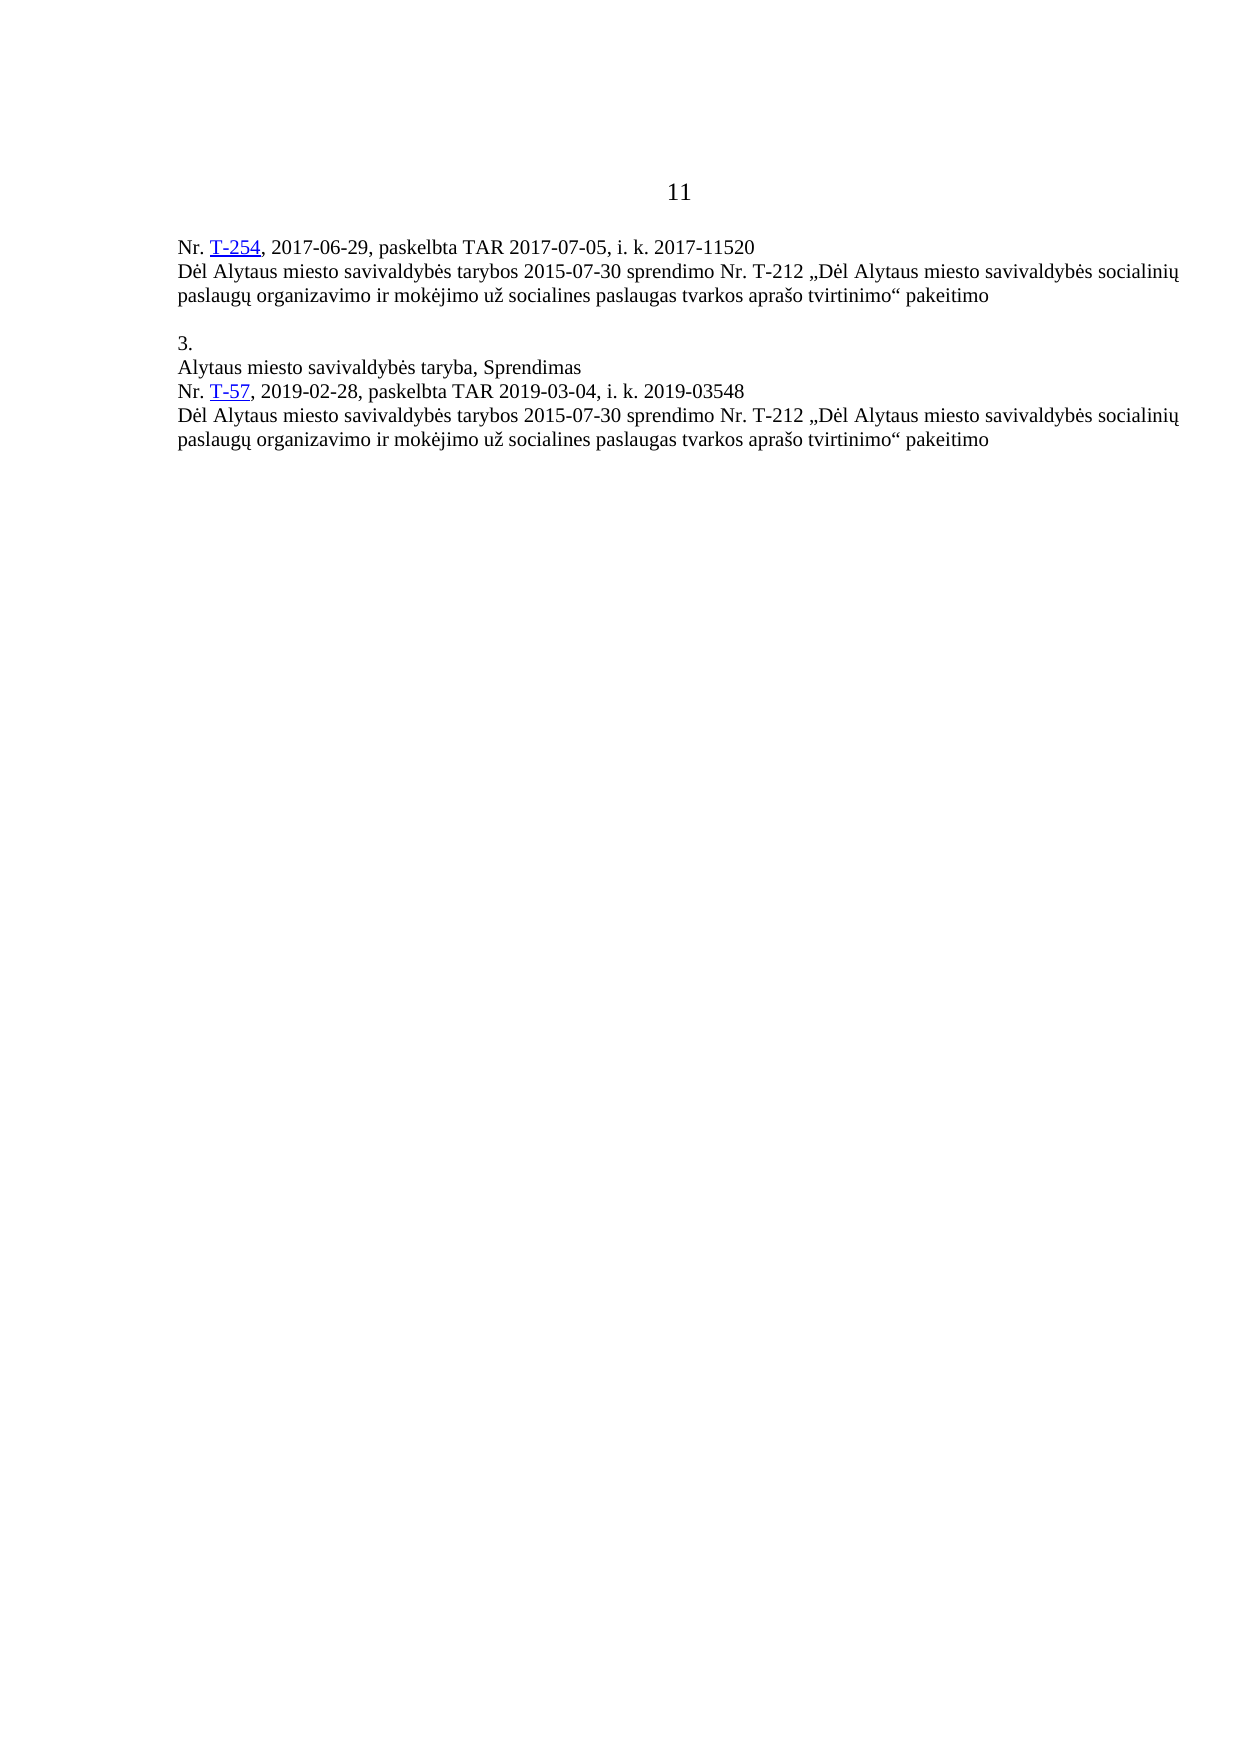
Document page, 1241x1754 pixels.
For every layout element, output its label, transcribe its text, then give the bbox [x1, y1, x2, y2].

text Nr. T-57, 2019-02-28, paskelbta TAR 2019-03-04, i. k. 2019-03548 [177, 379, 1181, 403]
text Dėl Alytaus miesto savivaldybės tarybos 2015-07-30 sprendimo Nr. T-212 „Dėl Alytaus miesto savivaldybės socialinių paslaugų organizavimo ir mokėjimo už socialines paslaugas tvarkos aprašo tvirtinimo“ pakeitimo [177, 259, 1181, 307]
text Nr. T-254, 2017-06-29, paskelbta TAR 2017-07-05, i. k. 2017-11520 [177, 235, 1181, 259]
text Dėl Alytaus miesto savivaldybės tarybos 2015-07-30 sprendimo Nr. T-212 „Dėl Alytaus miesto savivaldybės socialinių paslaugų organizavimo ir mokėjimo už socialines paslaugas tvarkos aprašo tvirtinimo“ pakeitimo [177, 403, 1181, 451]
text Alytaus miesto savivaldybės taryba, Sprendimas [177, 355, 1181, 379]
text 3. [177, 331, 1181, 355]
